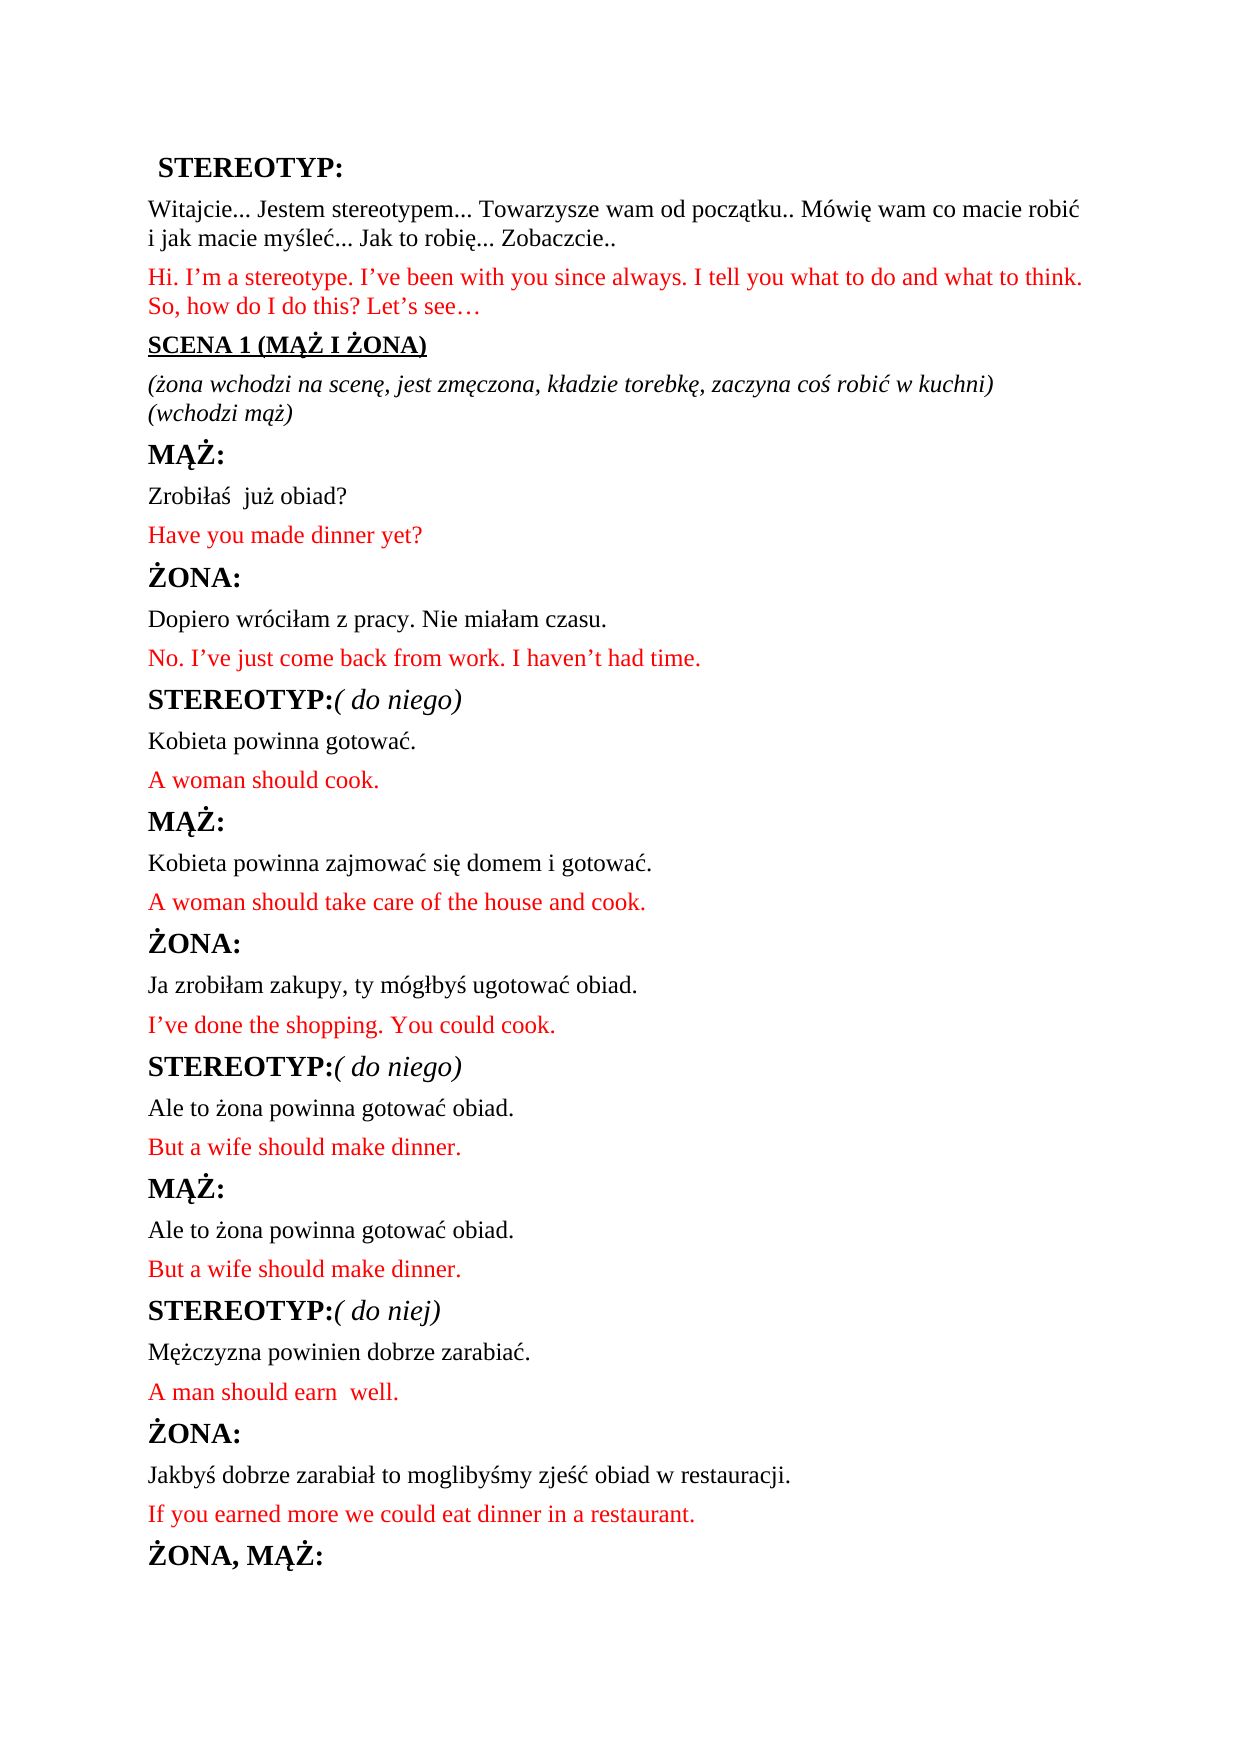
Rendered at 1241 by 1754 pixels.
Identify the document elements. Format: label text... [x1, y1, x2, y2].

text If you earned more we could eat dinner in a restaurant. [148, 1499, 1093, 1528]
text MĄŻ: [148, 1171, 1093, 1205]
text Jakbyś dobrze zarabiał to moglibyśmy zjeść obiad w restauracji. [148, 1460, 1093, 1488]
text A woman should cook. [148, 765, 1093, 794]
text ŻONA: [148, 1416, 1093, 1449]
text MĄŻ: [148, 437, 1093, 471]
text Kobieta powinna gotować. [148, 726, 1093, 755]
text STEREOTYP:( do niego) [148, 1049, 1093, 1082]
text No. I’ve just come back from work. I haven’t had time. [148, 643, 1093, 672]
text A man should earn well. [148, 1377, 1093, 1405]
text But a wife should make dinner. [148, 1254, 1093, 1283]
text Mężczyzna powinien dobrze zarabiać. [148, 1337, 1093, 1366]
text ŻONA, MĄŻ: [148, 1538, 1093, 1572]
text STEREOTYP:( do niej) [148, 1293, 1093, 1327]
text Ja zrobiłam zakupy, ty mógłbyś ugotować obiad. [148, 971, 1093, 999]
text STEREOTYP: [148, 151, 1093, 184]
text ŻONA: [148, 560, 1093, 593]
text Dopiero wróciłam z pracy. Nie miałam czasu. [148, 604, 1093, 632]
text But a wife should make dinner. [148, 1132, 1093, 1161]
text Zrobiłaś już obiad? [148, 481, 1093, 510]
text I’ve done the shopping. You could cook. [148, 1010, 1093, 1038]
text Kobieta powinna zajmować się domem i gotować. [148, 848, 1093, 877]
text (żona wchodzi na scenę, jest zmęczona, kładzie torebkę, zaczyna coś robić w kuchni) (wchodzi mąż) [148, 369, 1093, 427]
text Hi. I’m a stereotype. I’ve been with you since always. I tell you what to do and what to think. So, how do I do this? Let’s see… [148, 262, 1093, 320]
text Ale to żona powinna gotować obiad. [148, 1093, 1093, 1122]
text ŻONA: [148, 927, 1093, 960]
text SCENA 1 (MĄŻ I ŻONA) [148, 330, 1093, 359]
text Ale to żona powinna gotować obiad. [148, 1215, 1093, 1244]
text A woman should take care of the house and cook. [148, 887, 1093, 916]
text MĄŻ: [148, 804, 1093, 838]
text STEREOTYP:( do niego) [148, 682, 1093, 716]
text Witajcie... Jestem stereotypem... Towarzysze wam od początku.. Mówię wam co macie robić i jak macie myśleć... Jak to robię... Zobaczcie.. [148, 194, 1093, 252]
text Have you made dinner yet? [148, 521, 1093, 549]
